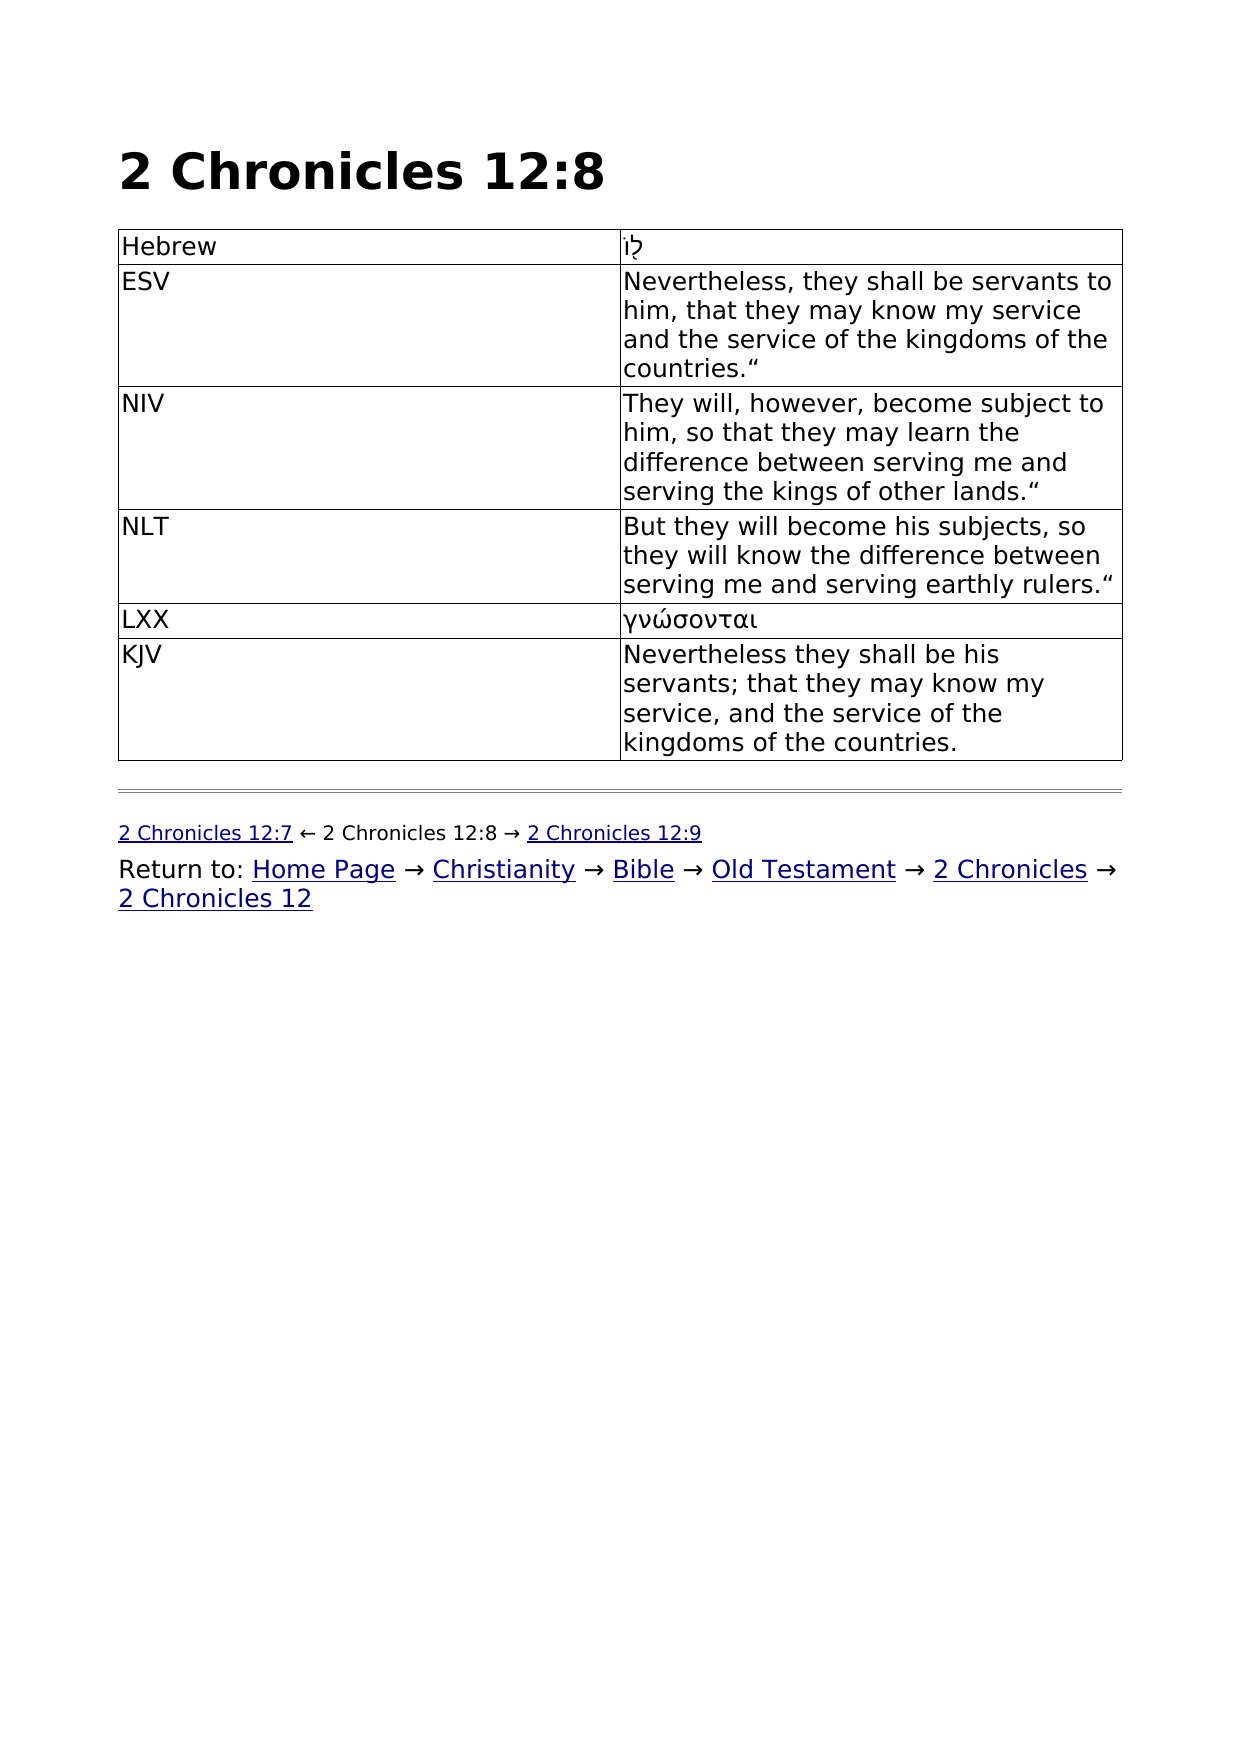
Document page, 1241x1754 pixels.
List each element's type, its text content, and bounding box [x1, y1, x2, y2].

text Return to: Home Page → Christianity → Bible → Old Testament → 2 Chronicles → 2 Chronicles 12 [118, 855, 1122, 914]
table_cell But they will become his subjects, so they will know the difference between serving me and serving earthly rulers.“ [621, 510, 1122, 602]
table_cell They will, however, become subject to him, so that they may learn the difference between serving me and serving the kings of other lands.“ [621, 387, 1122, 509]
table_cell NIV [119, 387, 620, 509]
text 2 Chronicles 12:7 ← 2 Chronicles 12:8 → 2 Chronicles 12:9 [118, 821, 1122, 855]
table_cell ESV [119, 265, 620, 386]
table_header Hebrew [119, 230, 620, 264]
table_cell Nevertheless, they shall be servants to him, that they may know my service and the service of the kingdoms of the countries.“ [621, 265, 1122, 386]
table_cell LXX [119, 604, 620, 637]
table_cell Nevertheless they shall be his servants; that they may know my service, and the service of the kingdoms of the countries. [621, 639, 1122, 760]
subtitle 2 Chronicles 12:8 [118, 143, 1122, 201]
table_cell γνώσονται [621, 604, 1122, 637]
table_cell KJV [119, 639, 620, 760]
table_header ל֖וֹ [621, 230, 1122, 264]
table_cell NLT [119, 510, 620, 602]
